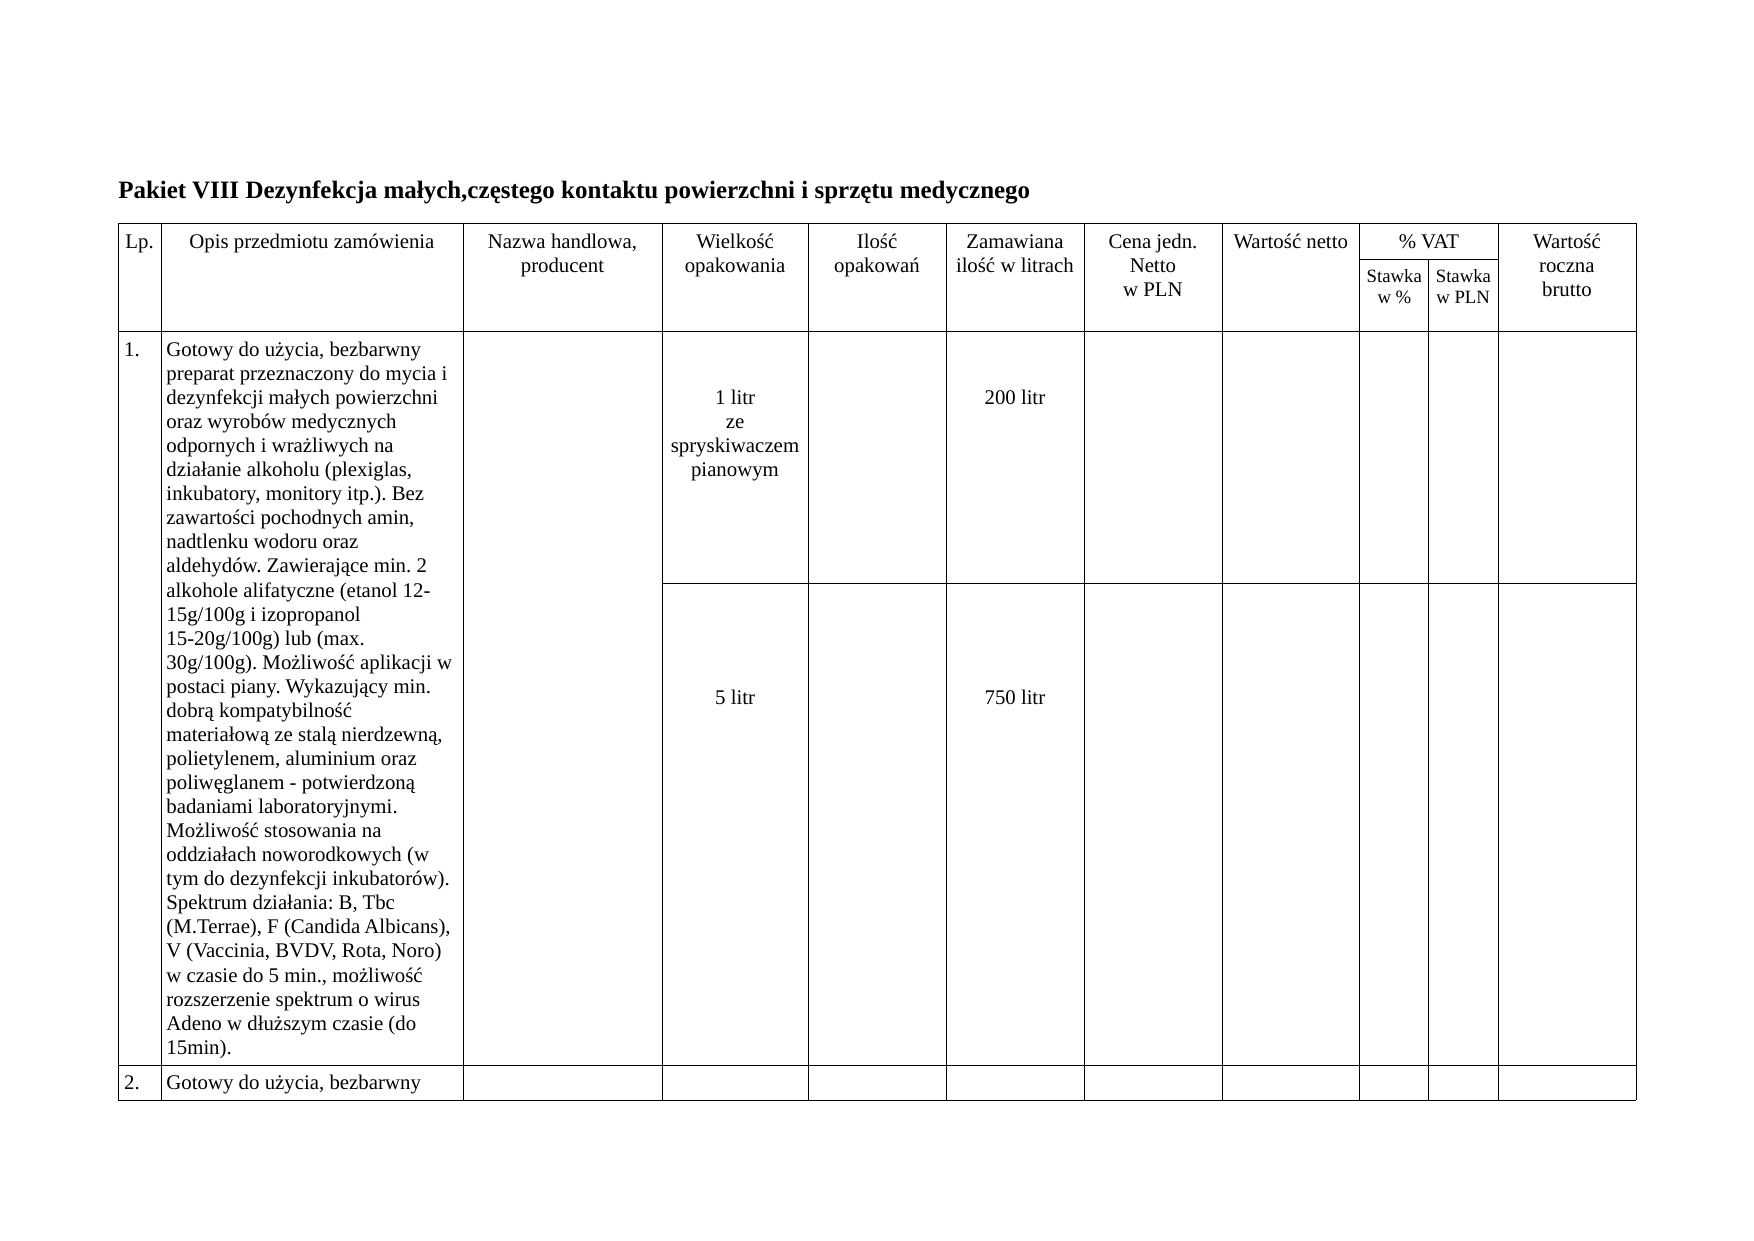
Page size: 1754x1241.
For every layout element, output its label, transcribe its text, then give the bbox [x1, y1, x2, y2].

table_header Zamawiana ilość w litrach [947, 224, 1084, 331]
table_cell [1499, 584, 1636, 1064]
table_cell [809, 584, 946, 1064]
table_cell Gotowy do użycia, bezbarwny preparat przeznaczony do mycia i dezynfekcji małych powierzchni oraz wyrobów medycznych odpornych i wrażliwych na działanie alkoholu (plexiglas, inkubatory, monitory itp.). Bez zawartości pochodnych amin, nadtlenku wodoru oraz aldehydów. Zawierające min. 2 alkohole alifatyczne (etanol 12-15g/100g i izopropanol 15-20g/100g) lub (max. 30g/100g). Możliwość aplikacji w postaci piany. Wykazujący min. dobrą kompatybilność materiałową ze stalą nierdzewną, polietylenem, aluminium oraz poliwęglanem - potwierdzoną badaniami laboratoryjnymi. Możliwość stosowania na oddziałach noworodkowych (w tym do dezynfekcji inkubatorów). Spektrum działania: B, Tbc (M.Terrae), F (Candida Albicans), V (Vaccinia, BVDV, Rota, Noro) w czasie do 5 min., możliwość rozszerzenie spektrum o wirus Adeno w dłuższym czasie (do 15min). [162, 332, 463, 1064]
table_cell 2. [119, 1066, 161, 1100]
table_cell [809, 1066, 946, 1100]
table_cell 750 litr [947, 584, 1084, 1064]
table_cell [1499, 1066, 1636, 1100]
table_header Wielkość opakowania [663, 224, 808, 331]
table_cell [1223, 584, 1359, 1064]
table_cell [809, 332, 946, 583]
table_cell [1223, 332, 1359, 583]
table_header Cena jedn. Netto w PLN [1085, 224, 1222, 331]
table_header % VAT [1360, 224, 1498, 259]
table_header Lp. [119, 224, 161, 331]
table_cell [1499, 332, 1636, 583]
table_cell [1223, 1066, 1359, 1100]
table_cell [464, 1066, 662, 1100]
table_cell [1360, 1066, 1428, 1100]
table_header Wartość netto [1223, 224, 1359, 331]
table_cell [1085, 584, 1222, 1064]
table_header Opis przedmiotu zamówienia [162, 224, 463, 331]
table_cell 1. [119, 332, 161, 1064]
table_cell Gotowy do użycia, bezbarwny [162, 1066, 463, 1100]
table_cell [1429, 1066, 1498, 1100]
table_cell [663, 1066, 808, 1100]
table_cell [1360, 332, 1428, 583]
table_cell [1085, 332, 1222, 583]
table_header Nazwa handlowa, producent [464, 224, 662, 331]
table_cell Stawka w % [1360, 260, 1428, 331]
table_cell [1429, 332, 1498, 583]
table_cell 200 litr [947, 332, 1084, 583]
table_cell [1085, 1066, 1222, 1100]
text Pakiet VIII Dezynfekcja małych,częstego kontaktu powierzchni i sprzętu medycznego [118, 176, 1636, 204]
table_cell [1360, 584, 1428, 1064]
table_cell 1 litr ze spryskiwaczem pianowym [663, 332, 808, 583]
table_header Wartość roczna brutto [1499, 224, 1636, 331]
table_cell [1429, 584, 1498, 1064]
table_cell 5 litr [663, 584, 808, 1064]
table_cell Stawka w PLN [1429, 260, 1498, 331]
table_cell [947, 1066, 1084, 1100]
table_header Ilość opakowań [809, 224, 946, 331]
table_cell [464, 332, 662, 1064]
